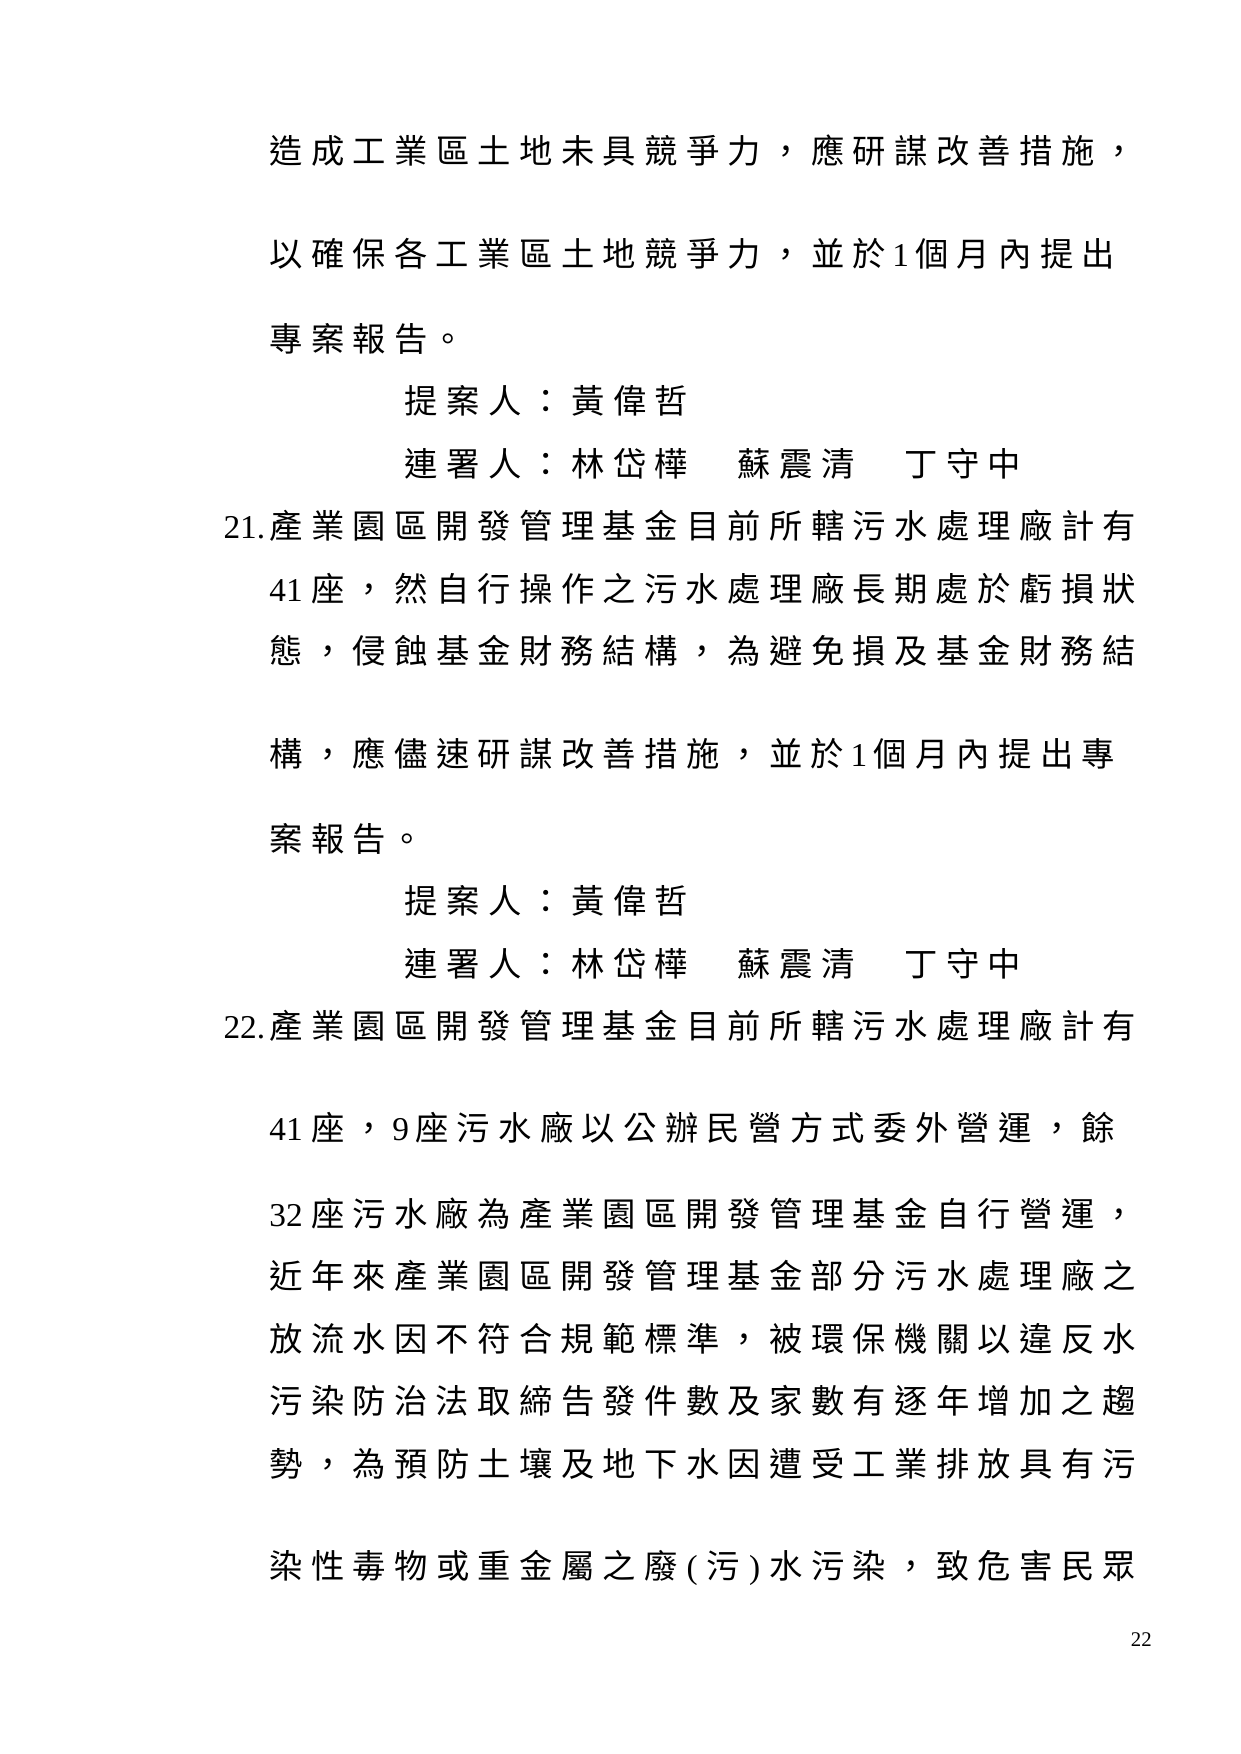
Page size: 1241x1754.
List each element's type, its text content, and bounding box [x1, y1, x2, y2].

text 連署人：林岱樺 蘇震清 丁守中 [396, 920, 1081, 983]
text 21.產業園區開發管理基金目前所轄污水處理廠計有41座，然自行操作之污水處理廠長期處於虧損狀態，侵蝕基金財務結構，為避免損及基金財務結構，應儘速研謀改善措施，並於1個月內提出專案報告。 [223, 483, 1150, 858]
text 提案人：黃偉哲 [396, 858, 1081, 920]
text 20.近幾年來工業區土地售價隨待售時間之延長，而逐漸偏離市場行情，致無法反應市價，僵硬且昂貴之土地售價，造成新開發工業區土地嚴重滯銷，造成工業區土地未具競爭力，應研謀改善措施，以確保各工業區土地競爭力，並於1個月內提出專案報告。 [223, 108, 1150, 358]
text 連署人：林岱樺 蘇震清 丁守中 [396, 420, 1081, 483]
text 22.產業園區開發管理基金目前所轄污水處理廠計有41座，9座污水廠以公辦民營方式委外營運，餘32座污水廠為產業園區開發管理基金自行營運，近年來產業園區開發管理基金部分污水處理廠之放流水因不符合規範標準，被環保機關以違反水污染防治法取締告發件數及家數有逐年增加之趨勢，為預防土壤及地下水因遭受工業排放具有污染性毒物或重金屬之廢(污)水污染，致危害民眾 [223, 983, 1150, 1608]
text 提案人：黃偉哲 [396, 358, 1081, 420]
